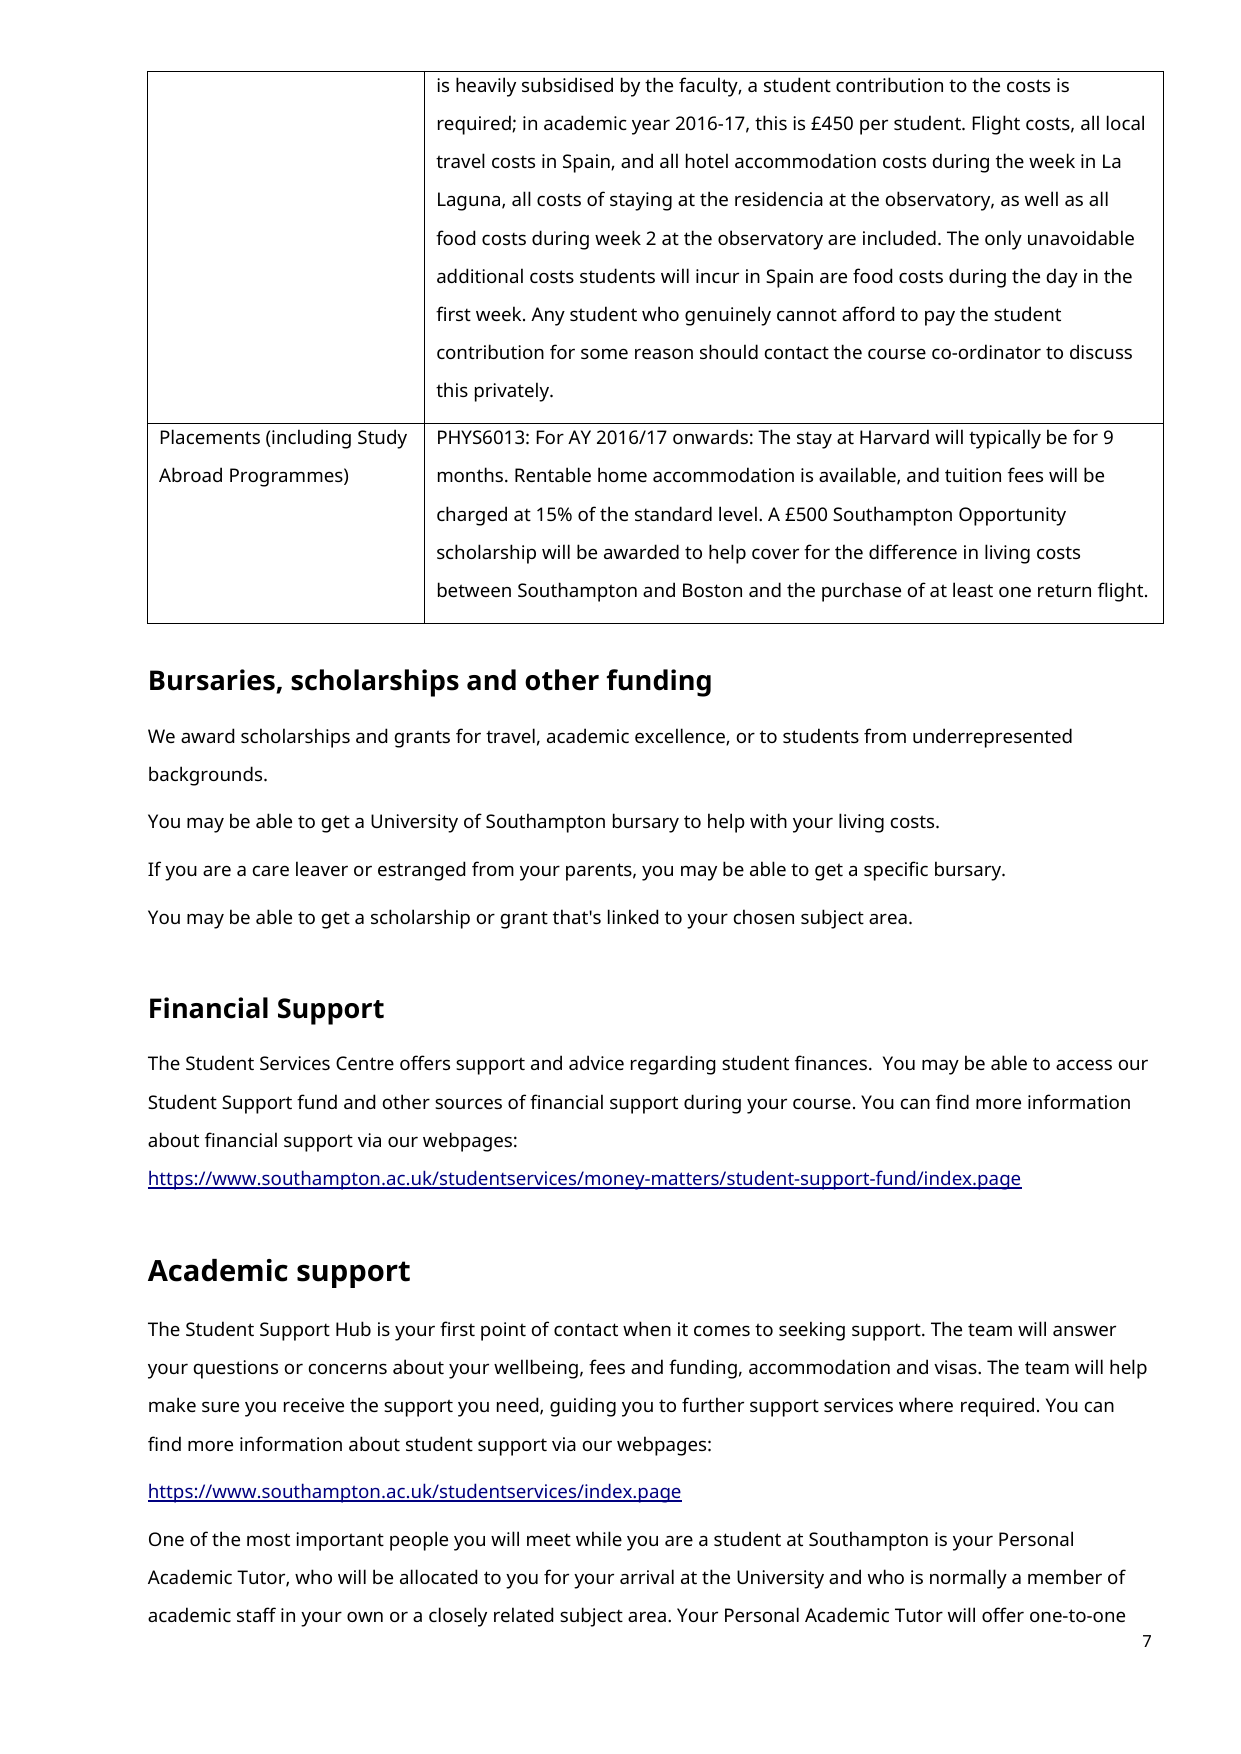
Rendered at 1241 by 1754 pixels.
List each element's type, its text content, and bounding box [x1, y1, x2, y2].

table_cell is heavily subsidised by the faculty, a student contribution to the costs is required; in academic year 2016-17, this is £450 per student. Flight costs, all local travel costs in Spain, and all hotel accommodation costs during the week in La Laguna, all costs of staying at the residencia at the observatory, as well as all food costs during week 2 at the observatory are included. The only unavoidable additional costs students will incur in Spain are food costs during the day in the first week. Any student who genuinely cannot afford to pay the student contribution for some reason should contact the course co-ordinator to discuss this privately. [425, 72, 1163, 423]
table_cell PHYS6013: For AY 2016/17 onwards: The stay at Harvard will typically be for 9 months. Rentable home accommodation is available, and tuition fees will be charged at 15% of the standard level. A £500 Southampton Opportunity scholarship will be awarded to help cover for the difference in living costs between Southampton and Boston and the purchase of at least one return flight. [425, 424, 1163, 623]
subtitle Academic support [148, 1251, 1152, 1290]
text https://www.southampton.ac.uk/studentservices/index.page [148, 1478, 1152, 1504]
text The Student Support Hub is your first point of contact when it comes to seeking support. The team will answer your questions or concerns about your wellbeing, fees and funding, accommodation and visas. The team will help make sure you receive the support you need, guiding you to further support services where required. You can find more information about student support via our webpages: [148, 1316, 1152, 1456]
text If you are a care leaver or estranged from your parents, you may be able to get a specific bursary. [148, 856, 1152, 882]
text The Student Services Centre offers support and advice regarding student finances. You may be able to access our Student Support fund and other sources of financial support during your course. You can find more information about financial support via our webpages: https://www.southampton.ac.uk/studentservices/money-matters/student-support-fund/index.page [148, 1051, 1152, 1191]
table_cell Placements (including Study Abroad Programmes) [148, 424, 424, 623]
subtitle Financial Support [148, 989, 1152, 1026]
text One of the most important people you will meet while you are a student at Southampton is your Personal Academic Tutor, who will be allocated to you for your arrival at the University and who is normally a member of academic staff in your own or a closely related subject area. Your Personal Academic Tutor will offer one-to-one [148, 1526, 1152, 1628]
text We award scholarships and grants for travel, academic excellence, or to students from underrepresented backgrounds. [148, 723, 1152, 787]
table_cell [148, 72, 424, 423]
text You may be able to get a University of Southampton bursary to help with your living costs. [148, 809, 1152, 834]
subtitle Bursaries, scholarships and other funding [148, 661, 1152, 698]
text You may be able to get a scholarship or grant that's linked to your chosen subject area. [148, 904, 1152, 929]
